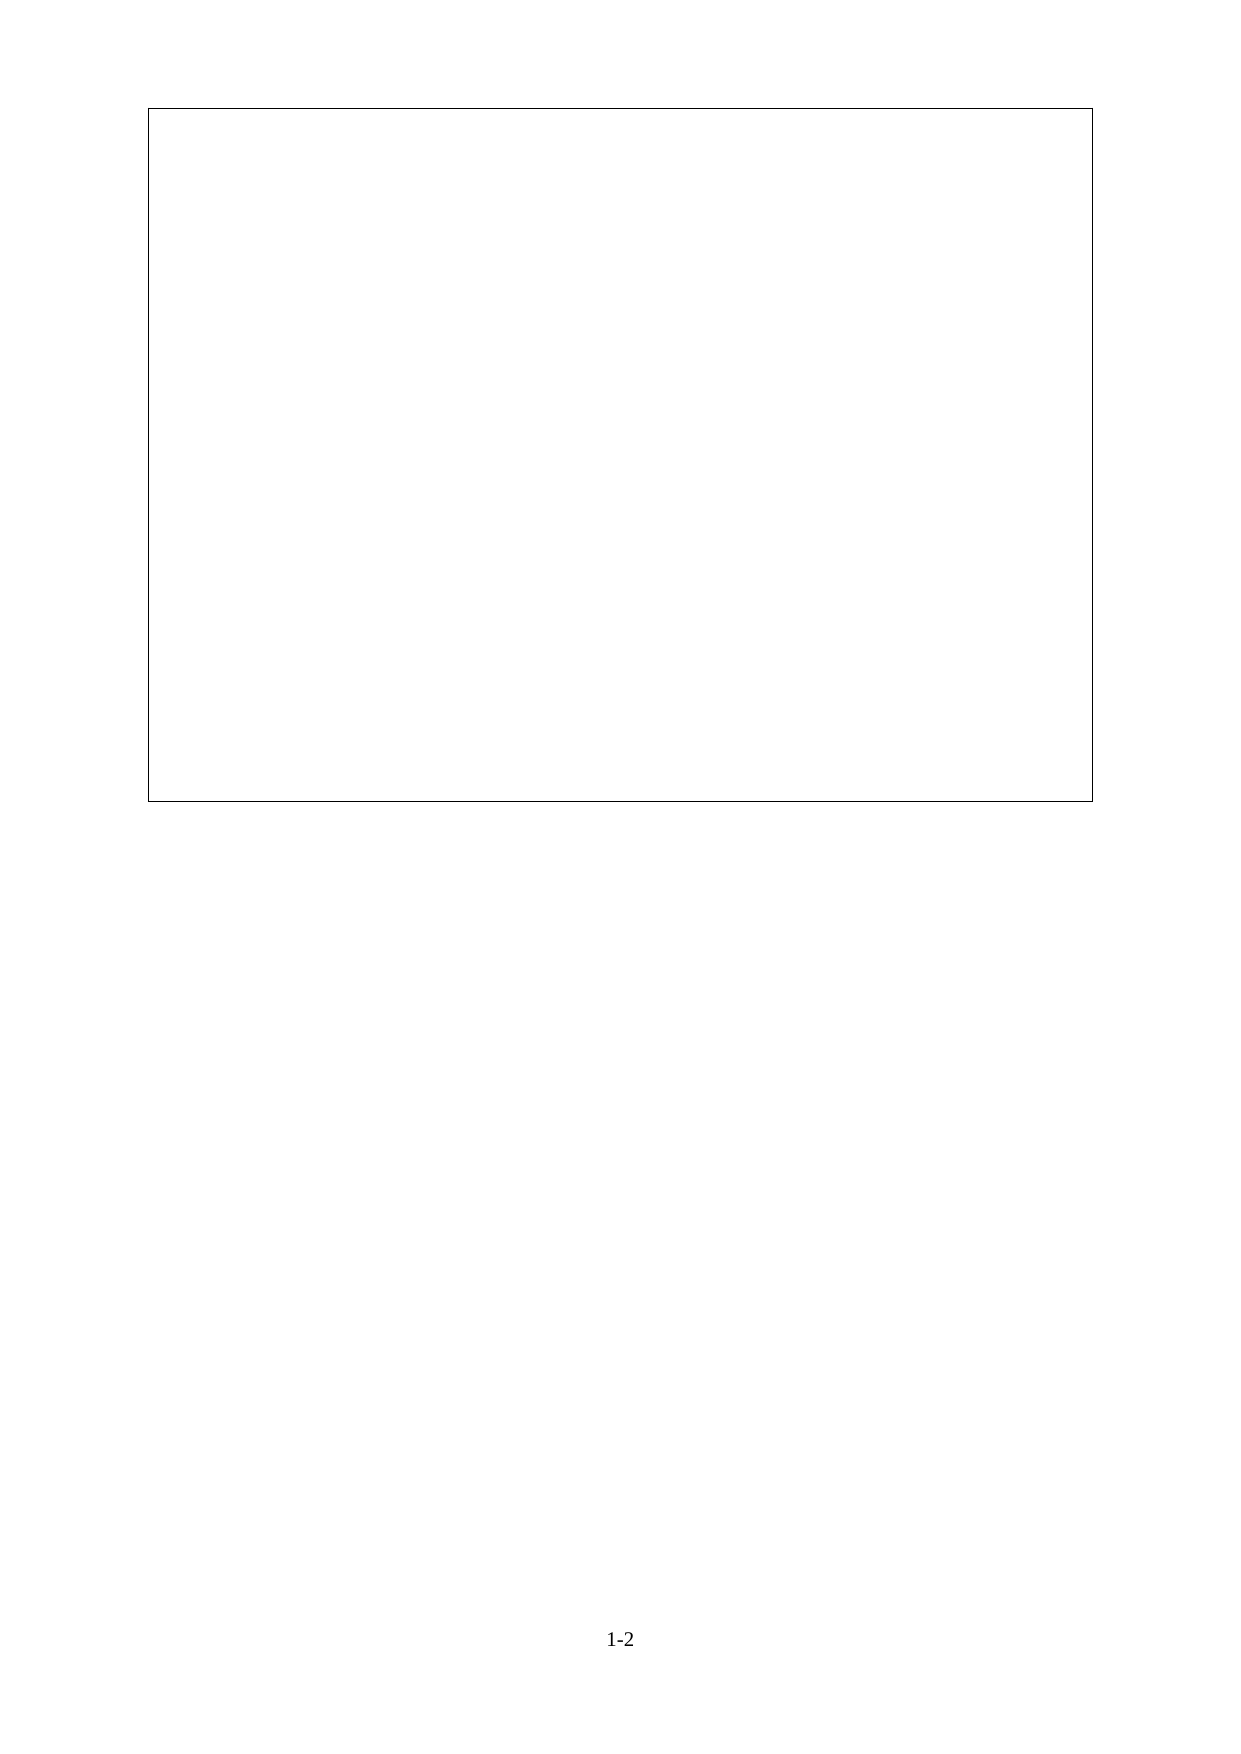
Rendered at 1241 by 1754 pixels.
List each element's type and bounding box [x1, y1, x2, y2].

table_cell [149, 109, 1092, 801]
